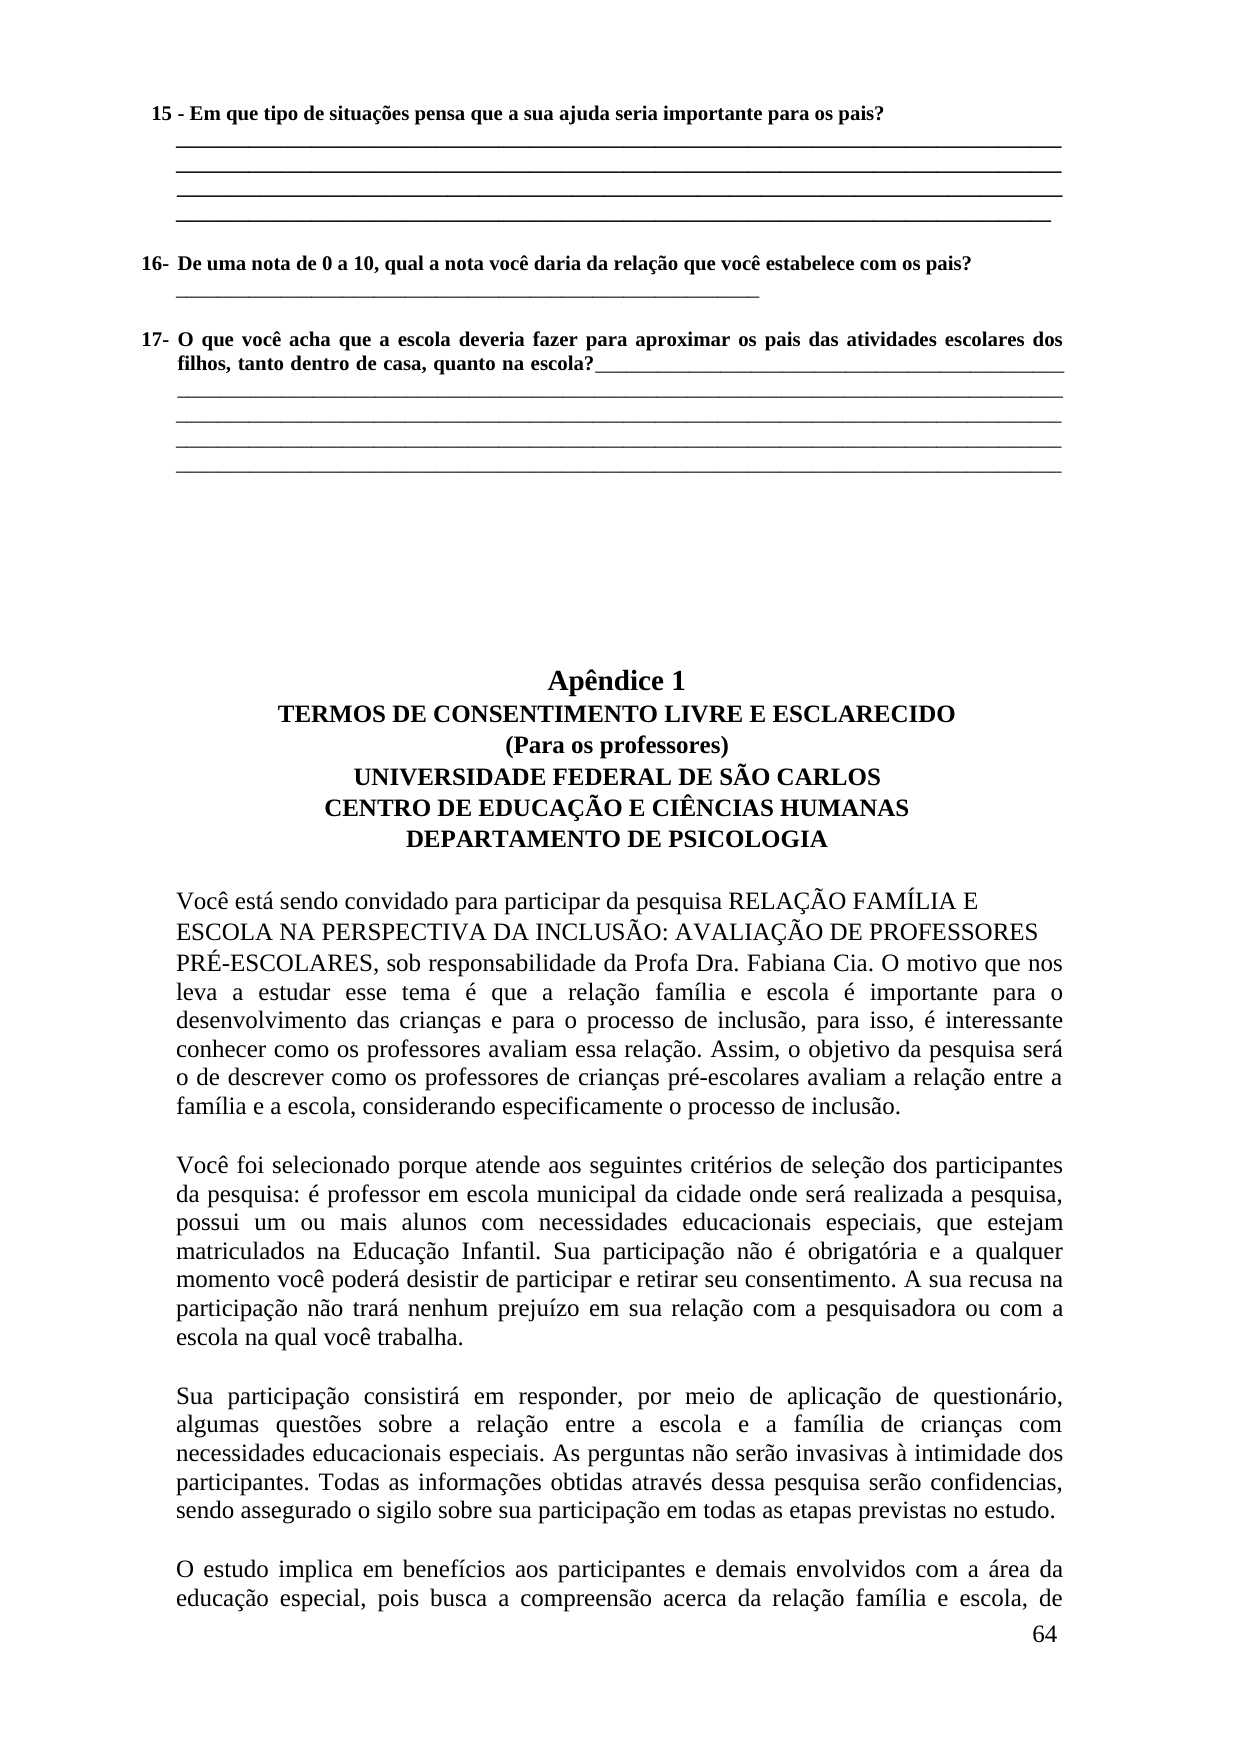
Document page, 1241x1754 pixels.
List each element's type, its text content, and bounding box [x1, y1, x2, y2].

text TERMOS DE CONSENTIMENTO LIVRE E ESCLARECIDO [177, 699, 1063, 728]
text _____________________________________________________________________________________ [176, 401, 1069, 425]
text _____________________________________________________________________________________ _____________________________________________________________________________________ [176, 151, 1064, 199]
text Você foi selecionado porque atende aos seguintes critérios de seleção dos participantes da pesquisa: é professor em escola municipal da cidade onde será realizada a pesquisa, possui um ou mais alunos com necessidades educacionais especiais, que estejam matriculados na Educação Infantil. Sua participação não é obrigatória e a qualquer momento você poderá desistir de participar e retirar seu consentimento. A sua recusa na participação não trará nenhum prejuízo em sua relação com a pesquisadora ou com a escola na qual você trabalha. [176, 1151, 1064, 1350]
text ________________________________________________________ [176, 276, 1069, 300]
text ____________________________________________________________________________________ [176, 200, 1064, 224]
text PRÉ-ESCOLARES, sob responsabilidade da Profa Dra. Fabiana Cia. O motivo que nos leva a estudar esse tema é que a relação família e escola é importante para o desenvolvimento das crianças e para o processo de inclusão, para isso, é interessante conhecer como os professores avaliam essa relação. Assim, o objetivo da pesquisa será o de descrever como os professores de crianças pré-escolares avaliam a relação entre a família e a escola, considerando especificamente o processo de inclusão. [176, 948, 1064, 1119]
list O que você acha que a escola deveria fazer para aproximar os pais das atividades escolares dos filhos, tanto dentro de casa, quanto na escola?_____________________________________________ _____________________________________________________________________________________ [141, 327, 1064, 400]
text _____________________________________________________________________________________ [176, 126, 1064, 150]
list De uma nota de 0 a 10, qual a nota você daria da relação que você estabelece com os pais? [141, 251, 1064, 275]
text ESCOLA NA PERSPECTIVA DA INCLUSÃO: AVALIAÇÃO DE PROFESSORES [176, 917, 1064, 946]
text CENTRO DE EDUCAÇÃO E CIÊNCIAS HUMANAS [177, 793, 1062, 822]
text Sua participação consistirá em responder, por meio de aplicação de questionário, algumas questões sobre a relação entre a escola e a família de crianças com necessidades educacionais especiais. As perguntas não serão invasivas à intimidade dos participantes. Todas as informações obtidas através dessa pesquisa serão confidencias, sendo assegurado o sigilo sobre sua participação em todas as etapas previstas no estudo. [176, 1381, 1064, 1524]
subtitle Apêndice 1 [177, 663, 1063, 697]
text _____________________________________________________________________________________ [176, 426, 1069, 450]
text Você está sendo convidado para participar da pesquisa RELAÇÃO FAMÍLIA E [176, 886, 1064, 915]
text UNIVERSIDADE FEDERAL DE SÃO CARLOS [177, 762, 1063, 791]
text O estudo implica em benefícios aos participantes e demais envolvidos com a área da educação especial, pois busca a compreensão acerca da relação família e escola, de [176, 1555, 1064, 1612]
list - Em que tipo de situações pensa que a sua ajuda seria importante para os pais? [151, 101, 1064, 125]
text DEPARTAMENTO DE PSICOLOGIA [177, 824, 1063, 853]
text _____________________________________________________________________________________ [176, 451, 1069, 475]
text (Para os professores) [177, 731, 1063, 759]
